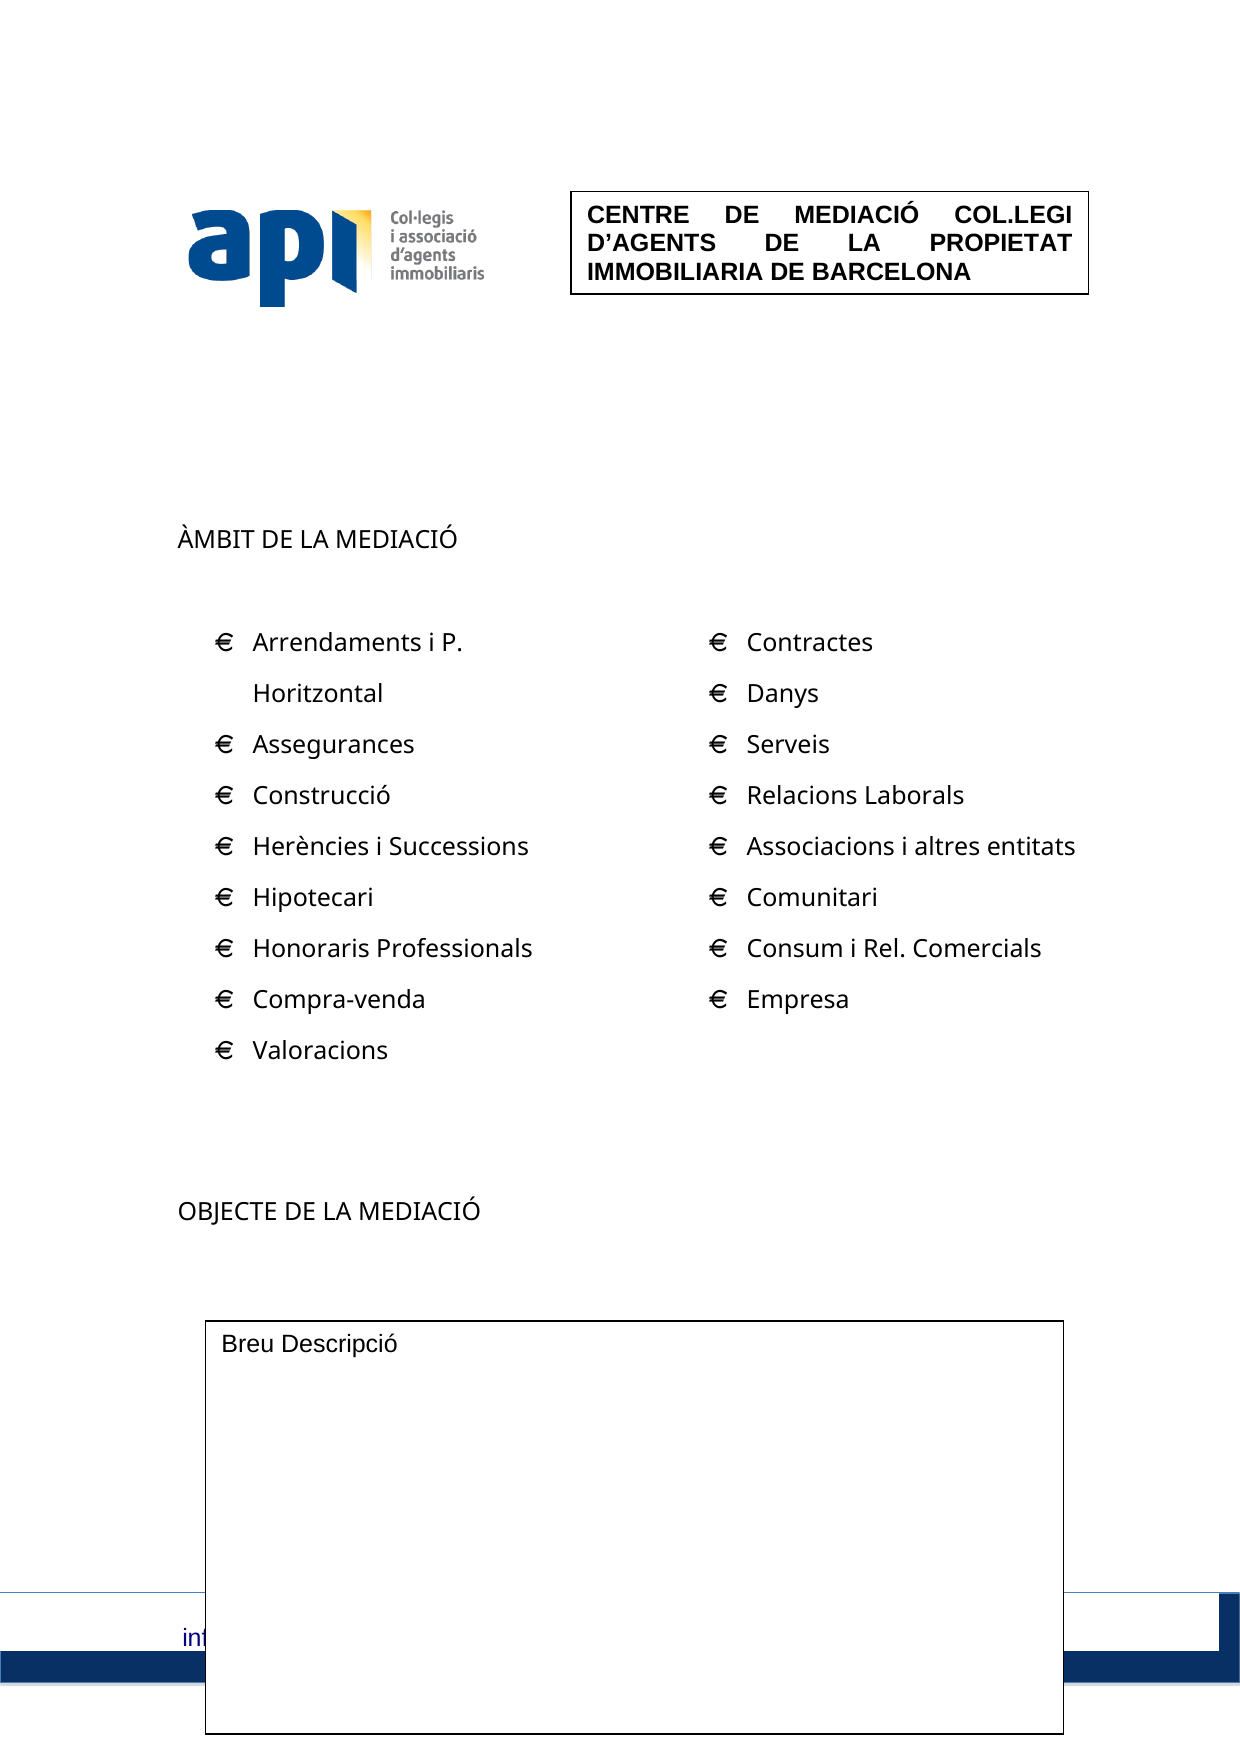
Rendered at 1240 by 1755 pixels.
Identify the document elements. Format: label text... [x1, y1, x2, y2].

text OBJECTE DE LA MEDIACIÓ [177, 1194, 1092, 1228]
list Compra-venda [215, 981, 598, 1016]
list Associacions i altres entitats [709, 828, 1092, 862]
list Empresa [709, 981, 1092, 1016]
list Arrendaments i P. Horitzontal [215, 624, 598, 709]
text Breu Descripció [221, 1329, 1048, 1358]
list Comunitari [709, 879, 1092, 913]
list Consum i Rel. Comercials [709, 930, 1092, 964]
list Serveis [709, 726, 1092, 760]
text ÀMBIT DE LA MEDIACIÓ [177, 522, 1092, 556]
list Danys [709, 675, 1092, 709]
list Herències i Successions [215, 828, 598, 862]
list Construcció [215, 777, 598, 811]
list Relacions Laborals [709, 777, 1092, 811]
list Contractes [709, 624, 1092, 658]
list Assegurances [215, 726, 598, 760]
list Hipotecari [215, 879, 598, 913]
list Valoracions [215, 1032, 598, 1067]
list Honoraris Professionals [215, 930, 598, 964]
